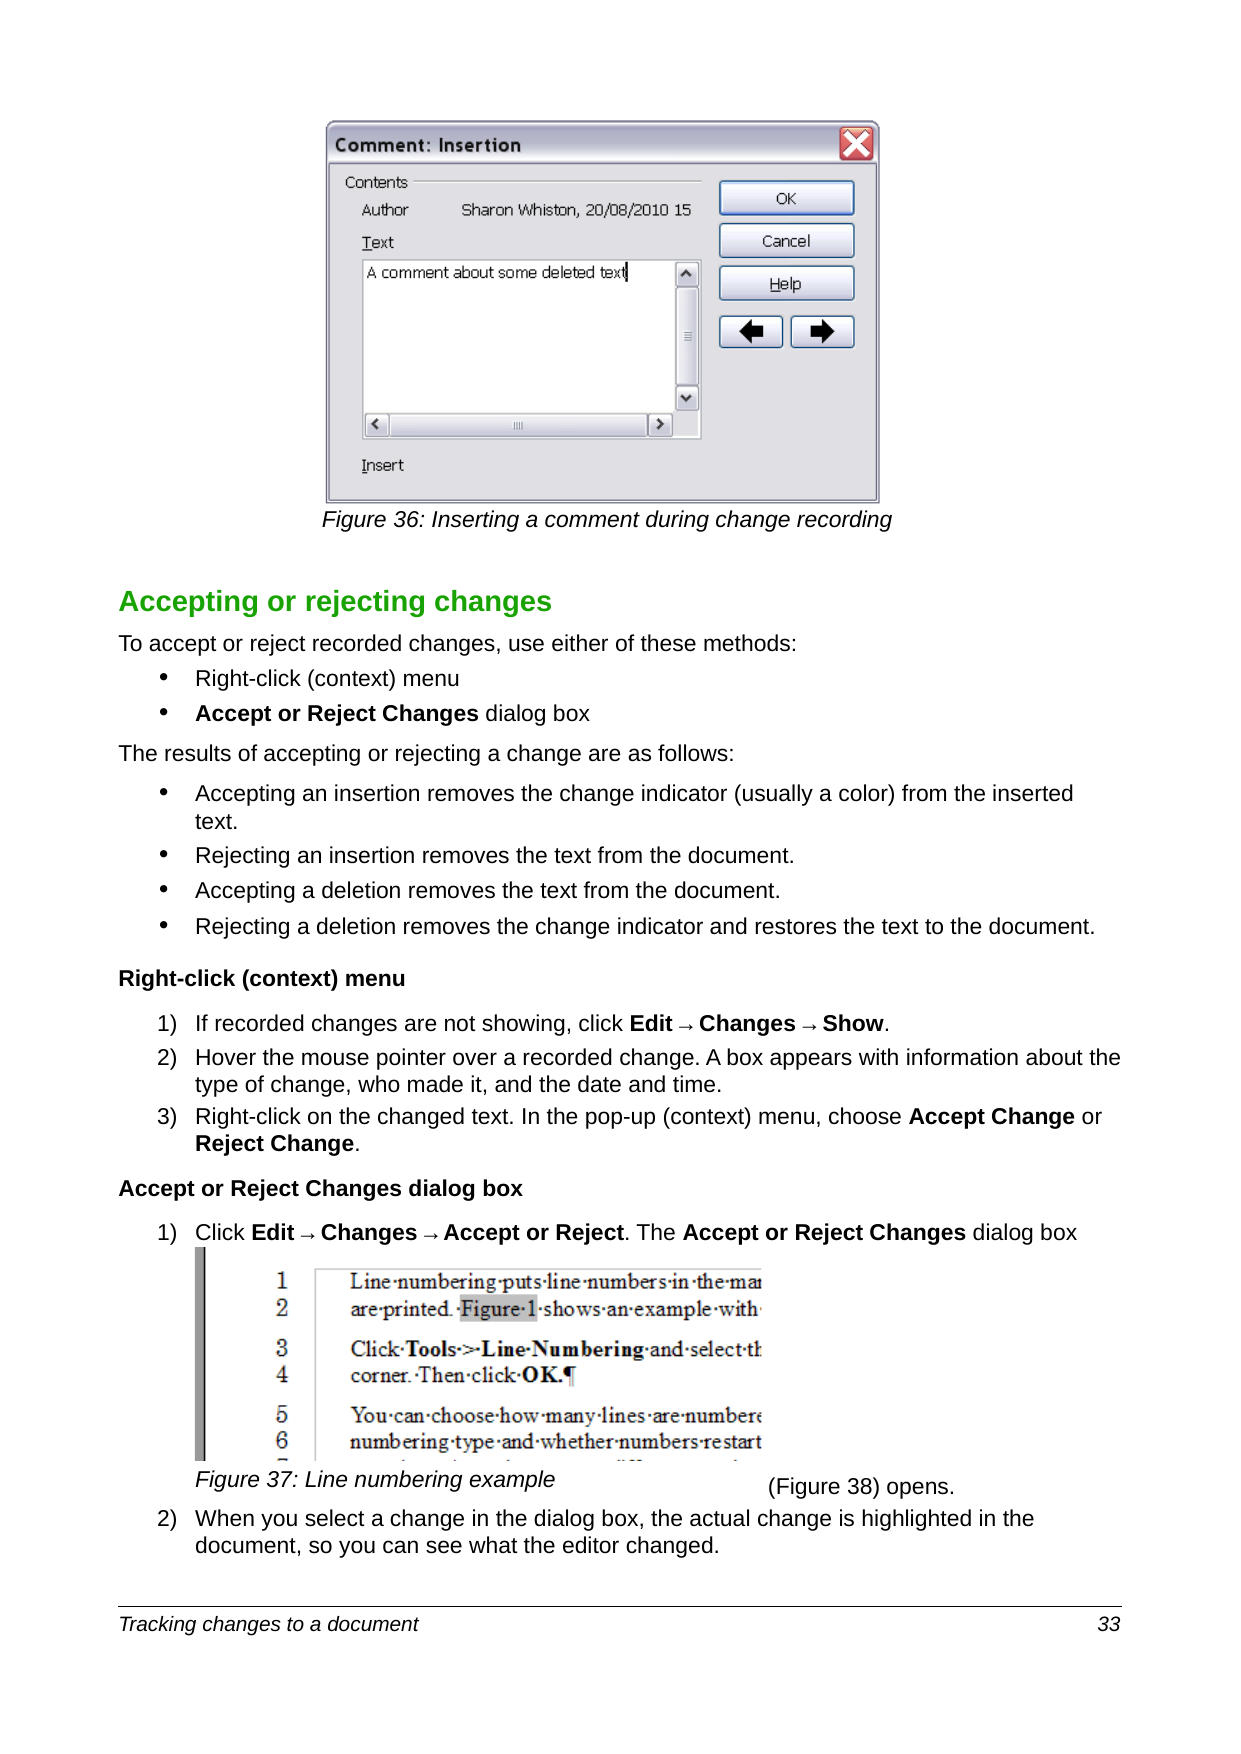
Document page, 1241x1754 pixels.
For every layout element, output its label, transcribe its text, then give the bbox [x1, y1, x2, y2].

list Rejecting an insertion removes the text from the document. [156, 840, 1122, 869]
list Accepting an insertion removes the change indicator (usually a color) from the inserted text. [156, 778, 1122, 834]
list Hover the mouse pointer over a recorded change. A box appears with information about the type of change, who made it, and the date and time. [177, 1044, 1122, 1097]
list To accept or reject recorded changes, use either of these methods: [118, 630, 1122, 656]
list Figure 37: Line numbering example [195, 1466, 761, 1493]
list When you select a change in the dialog box, the actual change is highlighted in the document, so you can see what the editor changed. [177, 1505, 1122, 1558]
subtitle Accepting or rejecting changes [118, 584, 1122, 617]
text Figure 36: Inserting a comment during change recording [322, 506, 919, 532]
list If recorded changes are not showing, click Edit → Changes → Show. [177, 1010, 1122, 1038]
list Right-click on the changed text. In the pop-up (context) menu, choose Accept Change or Reject Change. [177, 1103, 1122, 1156]
text The results of accepting or rejecting a change are as follows: [118, 740, 1122, 766]
list Click Edit → Changes → Accept or Reject. The Accept or Reject Changes dialog box (Figure 38) opens. [177, 1219, 1122, 1499]
list Rejecting a deletion removes the change indicator and restores the text to the document. [156, 911, 1122, 940]
list Accepting a deletion removes the text from the document. [156, 876, 1122, 905]
list Accept or Reject Changes dialog box [156, 698, 1122, 727]
text Accept or Reject Changes dialog box [118, 1175, 1122, 1201]
list Right-click (context) menu [156, 663, 1122, 692]
text Right-click (context) menu [118, 965, 1122, 991]
picture [194, 1247, 762, 1461]
picture [321, 118, 886, 506]
